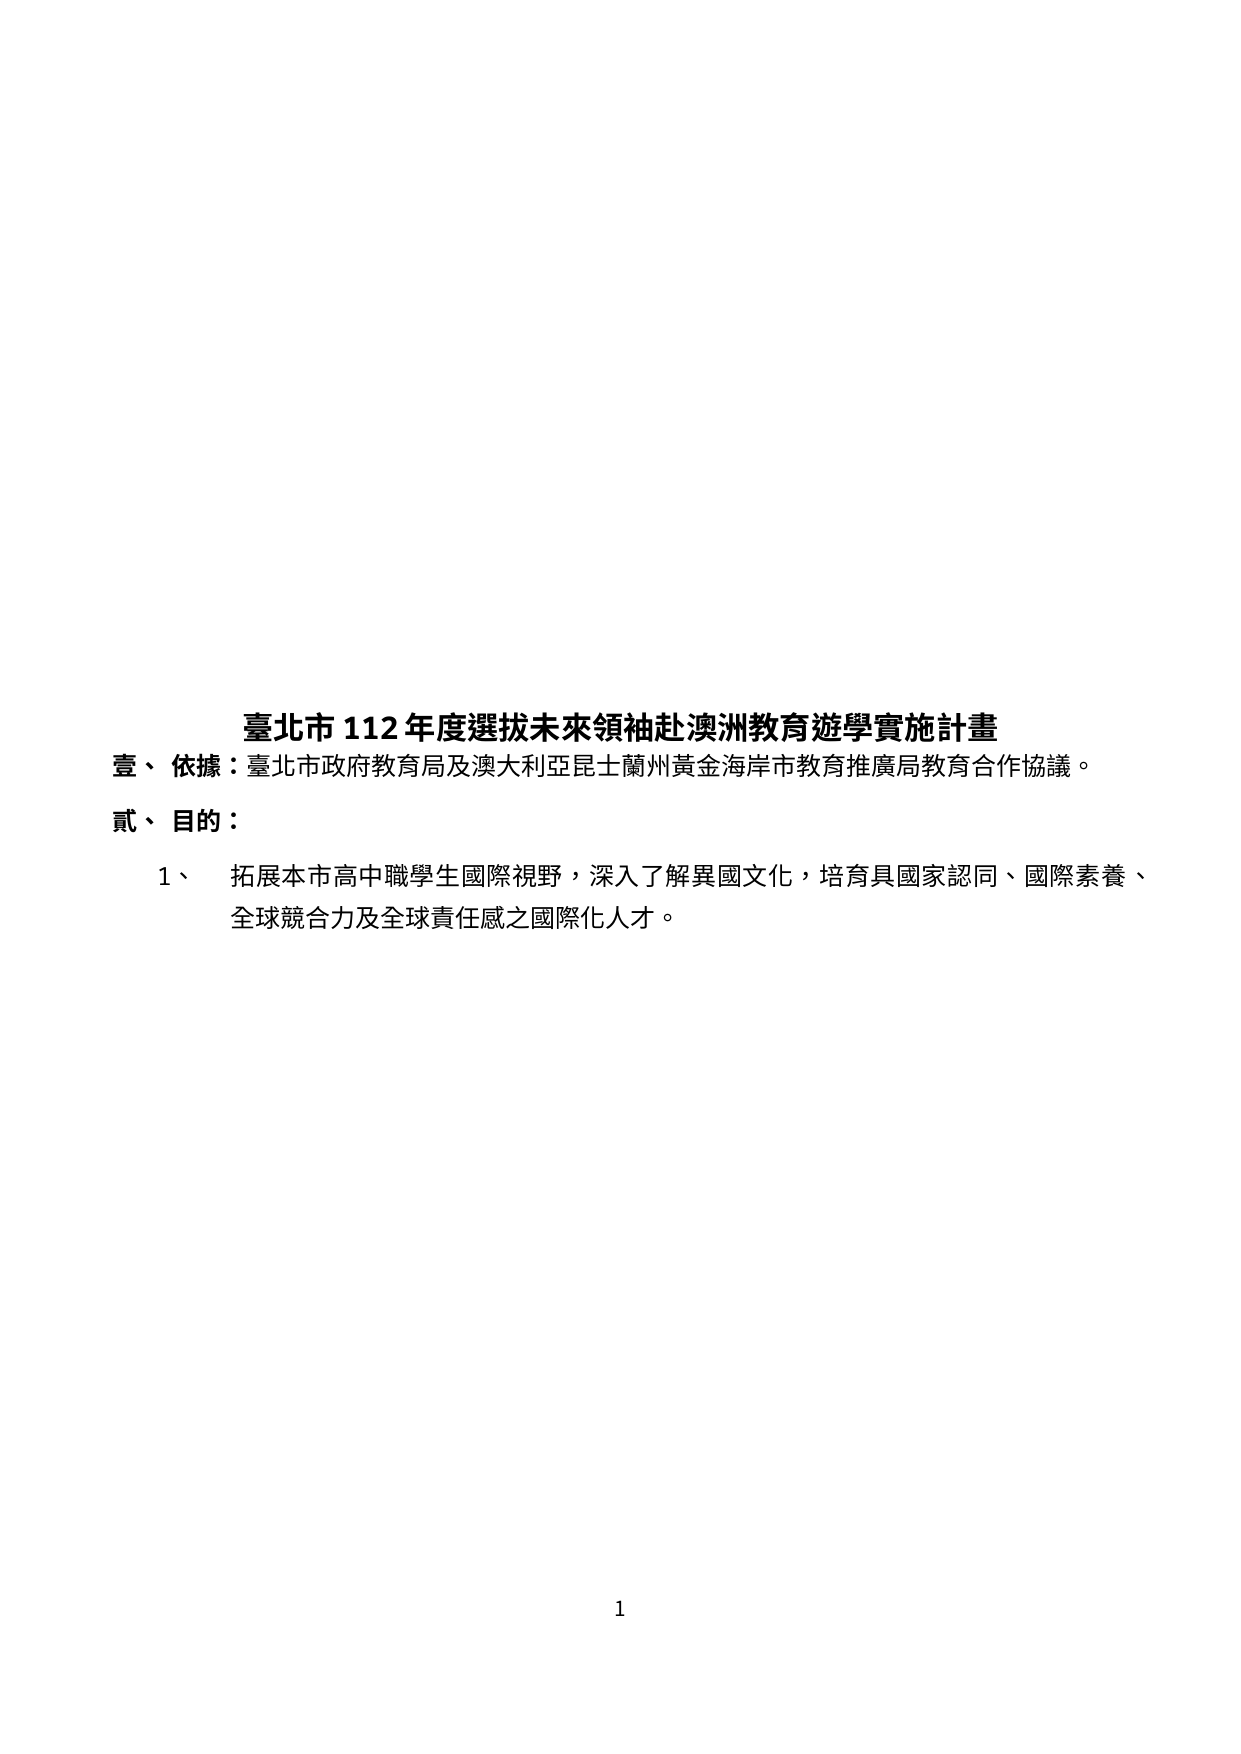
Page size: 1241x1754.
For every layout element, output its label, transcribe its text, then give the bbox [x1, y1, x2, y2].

text 臺北市112年度選拔未來領袖赴澳洲教育遊學實施計畫 [112, 684, 1128, 747]
list 拓展本市高中職學生國際視野，深入了解異國文化，培育具國家認同、國際素養、全球競合力及全球責任感之國際化人才。 [157, 857, 1128, 934]
list 依據：臺北市政府教育局及澳大利亞昆士蘭州黃金海岸市教育推廣局教育合作協議。 [112, 747, 1128, 783]
list 目的： [112, 802, 1128, 838]
